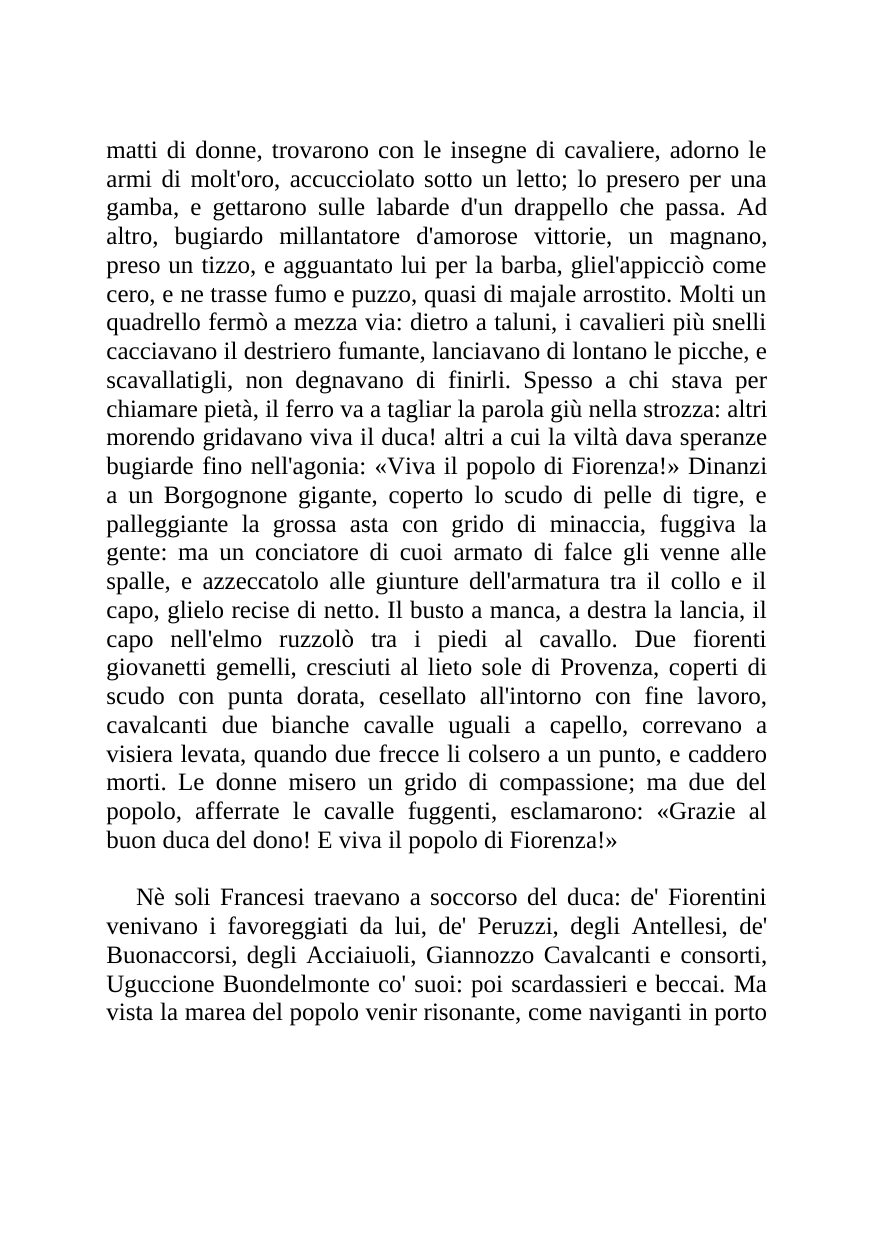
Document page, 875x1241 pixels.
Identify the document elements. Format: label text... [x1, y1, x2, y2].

text matti di donne, trovarono con le insegne di cavaliere, adorno le armi di molt'oro, accucciolato sotto un letto; lo presero per una gamba, e gettarono sulle labarde d'un drappello che passa. Ad altro, bugiardo millantatore d'amorose vittorie, un magnano, preso un tizzo, e agguantato lui per la barba, gliel'appicciò come cero, e ne trasse fumo e puzzo, quasi di majale arrostito. Molti un quadrello fermò a mezza via: dietro a taluni, i cavalieri più snelli cacciavano il destriero fumante, lanciavano di lontano le picche, e scavallatigli, non degnavano di finirli. Spesso a chi stava per chiamare pietà, il ferro va a tagliar la parola giù nella strozza: altri morendo gridavano viva il duca! altri a cui la viltà dava speranze bugiarde fino nell'agonia: «Viva il popolo di Fiorenza!» Dinanzi a un Borgognone gigante, coperto lo scudo di pelle di tigre, e palleggiante la grossa asta con grido di minaccia, fuggiva la gente: ma un conciatore di cuoi armato di falce gli venne alle spalle, e azzeccatolo alle giunture dell'armatura tra il collo e il capo, glielo recise di netto. Il busto a manca, a destra la lancia, il capo nell'elmo ruzzolò tra i piedi al cavallo. Due fiorenti giovanetti gemelli, cresciuti al lieto sole di Provenza, coperti di scudo con punta dorata, cesellato all'intorno con fine lavoro, cavalcanti due bianche cavalle uguali a capello, correvano a visiera levata, quando due frecce li colsero a un punto, e caddero morti. Le donne misero un grido di compassione; ma due del popolo, afferrate le cavalle fuggenti, esclamarono: «Grazie al buon duca del dono! E viva il popolo di Fiorenza!» [106, 135, 768, 854]
text Nè soli Francesi traevano a soccorso del duca: de' Fiorentini venivano i favoreggiati da lui, de' Peruzzi, degli Antellesi, de' Buonaccorsi, degli Acciaiuoli, Giannozzo Cavalcanti e consorti, Uguccione Buondelmonte co' suoi: poi scardassieri e beccai. Ma vista la marea del popolo venir risonante, come naviganti in porto [106, 882, 768, 1026]
